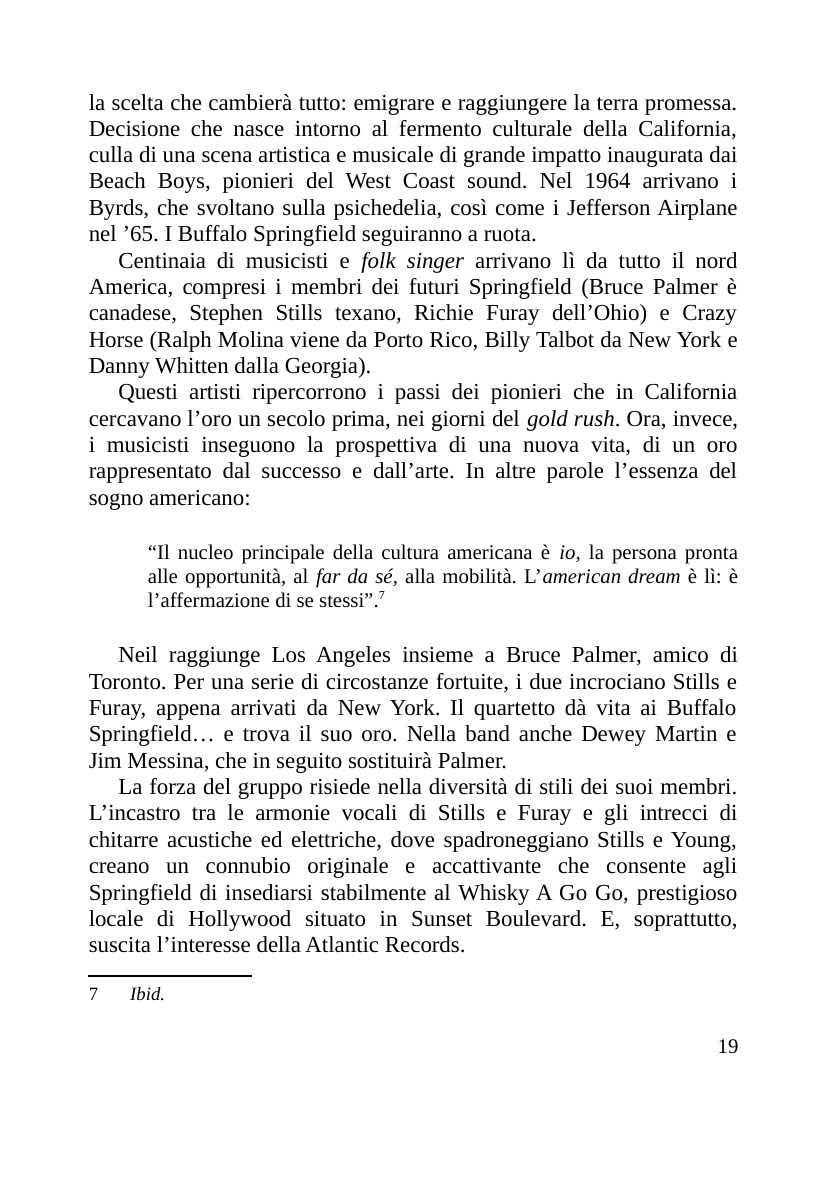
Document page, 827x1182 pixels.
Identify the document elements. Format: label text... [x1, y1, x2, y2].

text Ibid. [88, 982, 738, 1004]
text Neil raggiunge Los Angeles insieme a Bruce Palmer, amico di Toronto. Per una serie di circostanze fortuite, i due incrociano Stills e Furay, appena arrivati da New York. Il quartetto dà vita ai Buffalo Springfield… e trova il suo oro. Nella band anche Dewey Martin e Jim Messina, che in seguito sostituirà Palmer. [88, 641, 738, 773]
text la scelta che cambierà tutto: emigrare e raggiungere la terra promessa. Decisione che nasce intorno al fermento culturale della California, culla di una scena artistica e musicale di grande impatto inaugurata dai Beach Boys, pionieri del West Coast sound. Nel 1964 arrivano i Byrds, che svoltano sulla psichedelia, così come i Jefferson Airplane nel ’65. I Buffalo Springfield seguiranno a ruota. [88, 88, 738, 247]
text Questi artisti ripercorrono i passi dei pionieri che in California cercavano l’oro un secolo prima, nei giorni del gold rush. Ora, invece, i musicisti inseguono la prospettiva di una nuova vita, di un oro rappresentato dal successo e dall’arte. In altre parole l’essenza del sogno americano: [88, 378, 738, 510]
text “Il nucleo principale della cultura americana è io, la persona pronta alle opportunità, al far da sé, alla mobilità. L’american dream è lì: è l’affermazione di se stessi”. [148, 540, 738, 612]
text La forza del gruppo risiede nella diversità di stili dei suoi membri. L’incastro tra le armonie vocali di Stills e Furay e gli intrecci di chitarre acustiche ed elettriche, dove spadroneggiano Stills e Young, creano un connubio originale e accattivante che consente agli Springfield di insediarsi stabilmente al Whisky A Go Go, prestigioso locale di Hollywood situato in Sunset Boulevard. E, soprattutto, suscita l’interesse della Atlantic Records. [88, 773, 738, 958]
text Centinaia di musicisti e folk singer arrivano lì da tutto il nord America, compresi i membri dei futuri Springfield (Bruce Palmer è canadese, Stephen Stills texano, Richie Furay dell’Ohio) e Crazy Horse (Ralph Molina viene da Porto Rico, Billy Talbot da New York e Danny Whitten dalla Georgia). [88, 247, 738, 378]
